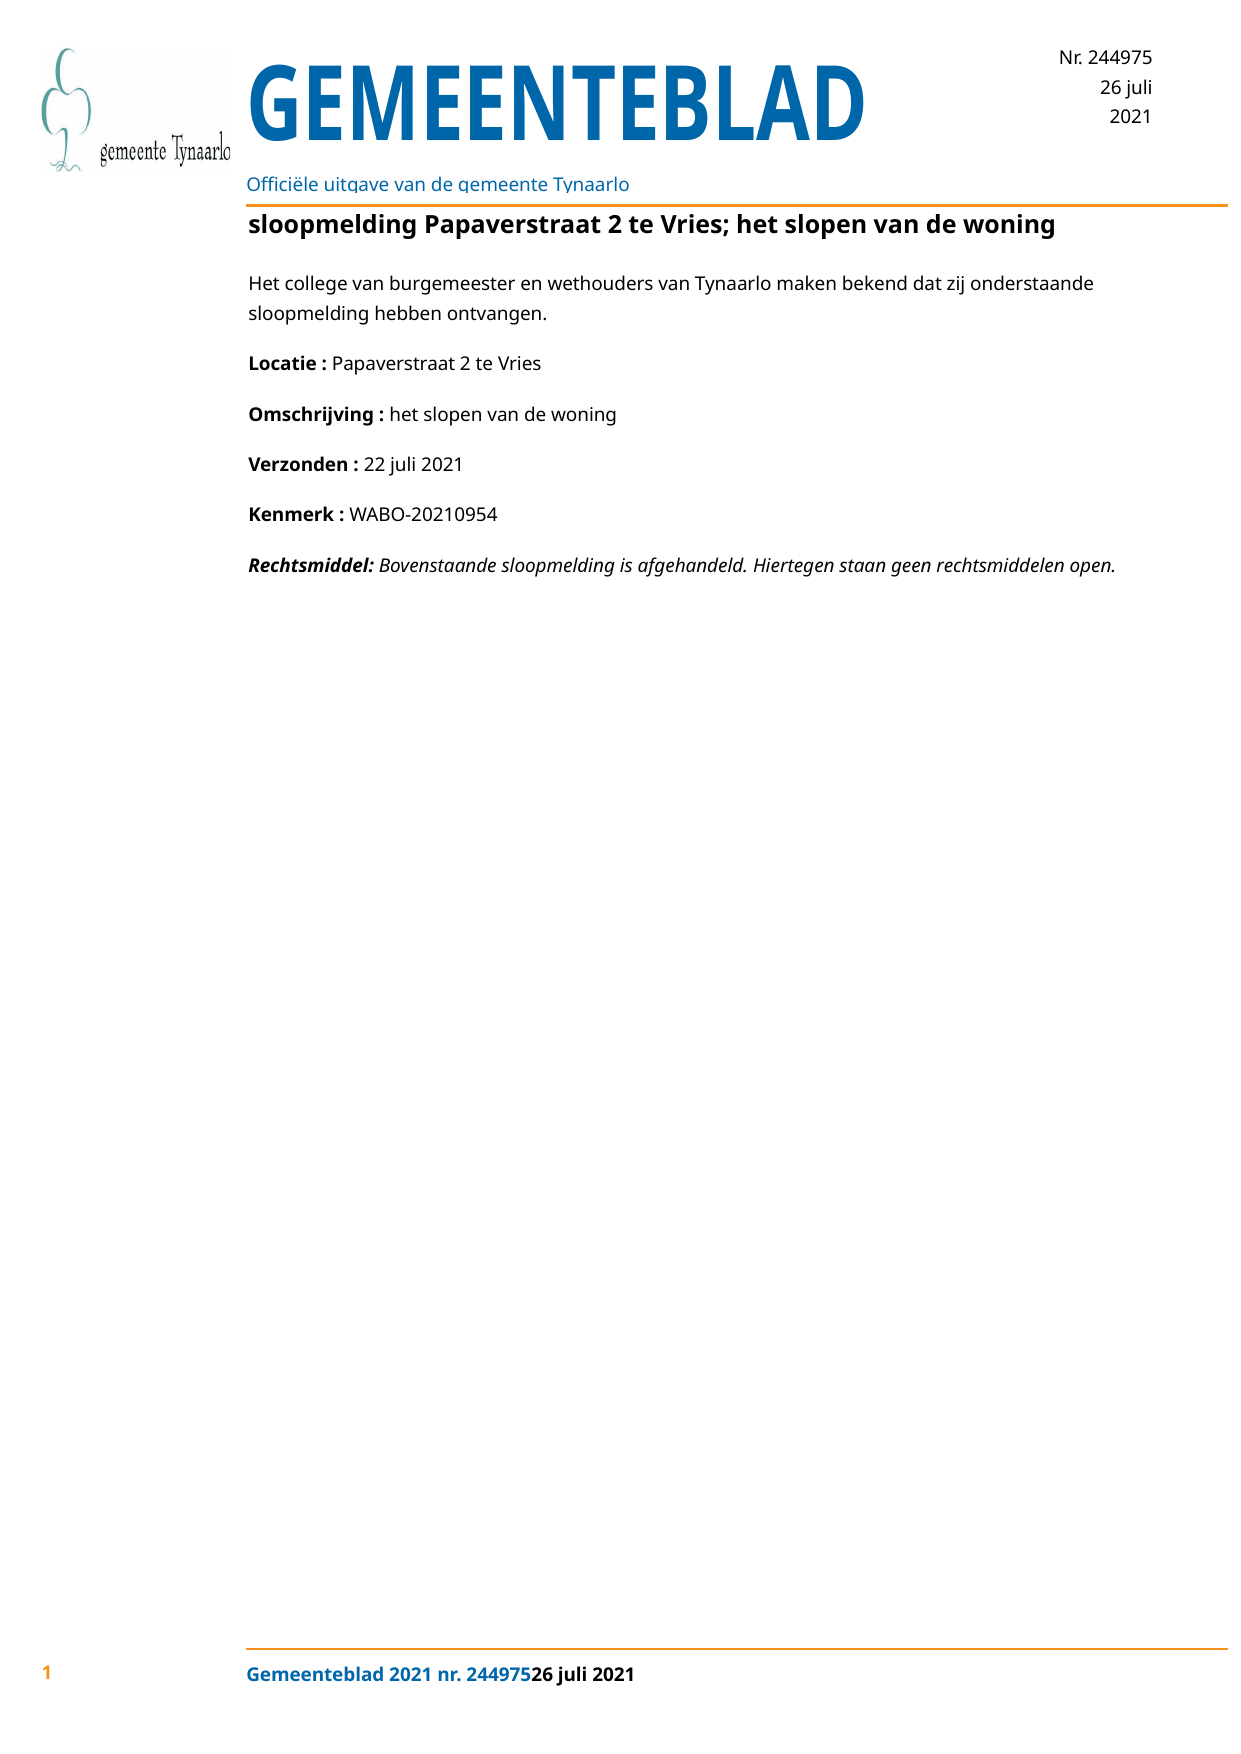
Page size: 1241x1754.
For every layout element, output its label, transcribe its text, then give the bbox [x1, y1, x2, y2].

text Verzonden : 22 juli 2021 [248, 451, 1152, 477]
text Locatie : Papaverstraat 2 te Vries [248, 350, 1152, 376]
text Kenmerk : WABO-20210954 [248, 502, 1152, 527]
text sloopmelding Papaverstraat 2 te Vries; het slopen van de woning [248, 207, 1152, 241]
text Omschrijving : het slopen van de woning [248, 401, 1152, 426]
picture [41, 47, 231, 172]
text Rechtsmiddel: Bovenstaande sloopmelding is afgehandeld. Hiertegen staan geen rechtsmiddelen open. [248, 552, 1152, 578]
text Het college van burgemeester en wethouders van Tynaarlo maken bekend dat zij onderstaande sloopmelding hebben ontvangen. [248, 270, 1152, 326]
